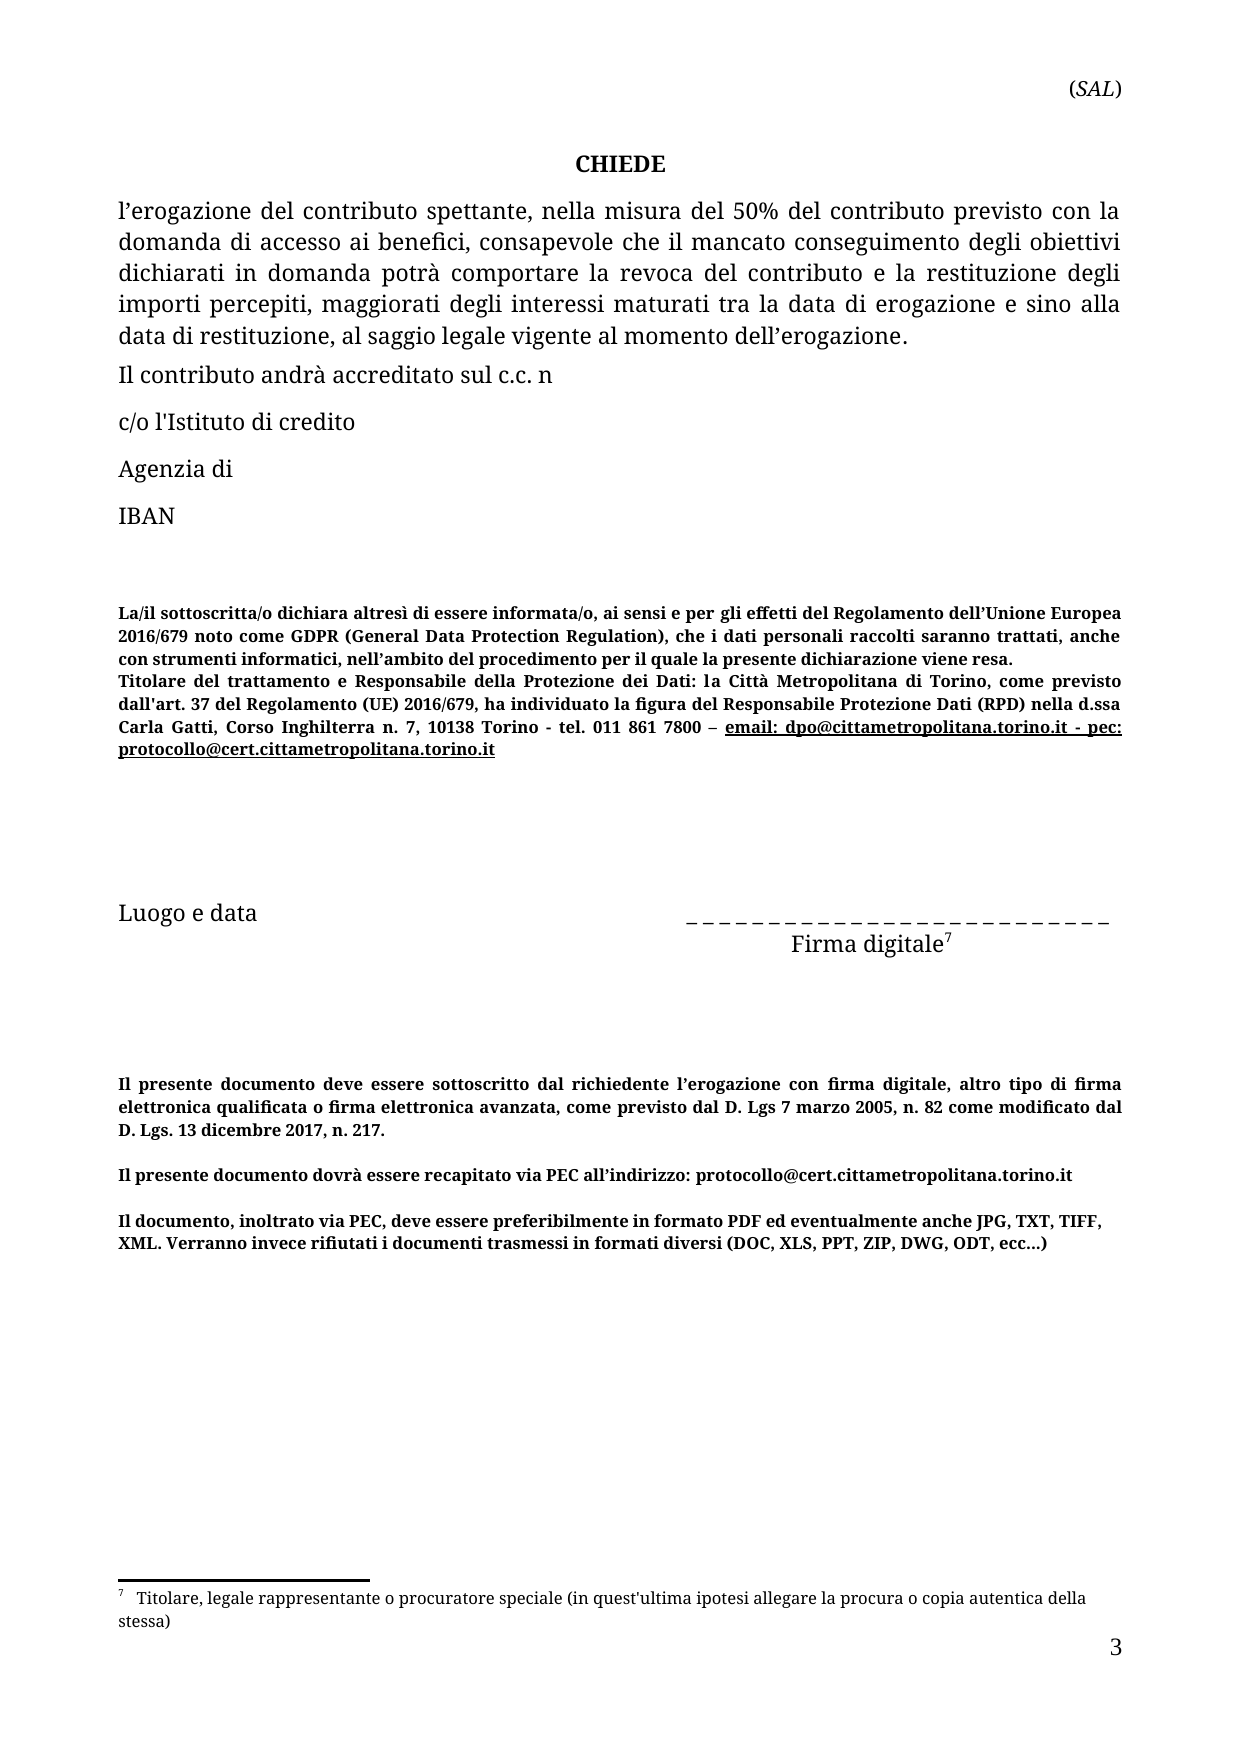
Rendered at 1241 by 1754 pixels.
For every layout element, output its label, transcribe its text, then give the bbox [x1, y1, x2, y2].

text Il presente documento deve essere sottoscritto dal richiedente l’erogazione con firma digitale, altro tipo di firma elettronica qualificata o firma elettronica avanzata, come previsto dal D. Lgs 7 marzo 2005, n. 82 come modificato dal D. Lgs. 13 dicembre 2017, n. 217. [118, 1073, 1122, 1141]
text Firma digitale [620, 928, 1122, 959]
subtitle CHIEDE [118, 148, 1122, 179]
text Il contributo andrà accreditato sul c.c. n [118, 359, 1122, 390]
text Agenzia di [118, 453, 1122, 484]
text Titolare del trattamento e Responsabile della Protezione dei Dati: la Città Metropolitana di Torino, come previsto dall'art. 37 del Regolamento (UE) 2016/679, ha individuato la figura del Responsabile Protezione Dati (RPD) nella d.ssa Carla Gatti, Corso Inghilterra n. 7, 10138 Torino - tel. 011 861 7800 – email: dpo@cittametropolitana.torino.it - pec: protocollo@cert.cittametropolitana.torino.it [118, 670, 1122, 761]
text Titolare, legale rappresentante o procuratore speciale (in quest'ultima ipotesi allegare la procura o copia autentica della stessa) [118, 1587, 1122, 1632]
text La/il sottoscritta/o dichiara altresì di essere informata/o, ai sensi e per gli effetti del Regolamento dell’Unione Europea 2016/679 noto come GDPR (General Data Protection Regulation), che i dati personali raccolti saranno trattati, anche con strumenti informatici, nell’ambito del procedimento per il quale la presente dichiarazione viene resa. [118, 602, 1122, 670]
text c/o l'Istituto di credito [118, 406, 1122, 437]
text Luogo e data _ _ _ _ _ _ _ _ _ _ _ _ _ _ _ _ _ _ _ _ _ _ _ _ _ _ [118, 897, 1122, 928]
text l’erogazione del contributo spettante, nella misura del 50% del contributo previsto con la domanda di accesso ai benefici, consapevole che il mancato conseguimento degli obiettivi dichiarati in domanda potrà comportare la revoca del contributo e la restituzione degli importi percepiti, maggiorati degli interessi maturati tra la data di erogazione e sino alla data di restituzione, al saggio legale vigente al momento dell’erogazione. [118, 194, 1122, 351]
text Il presente documento dovrà essere recapitato via PEC all’indirizzo: protocollo@cert.cittametropolitana.torino.it [118, 1164, 1122, 1186]
text IBAN [118, 499, 1122, 531]
text Il documento, inoltrato via PEC, deve essere preferibilmente in formato PDF ed eventualmente anche JPG, TXT, TIFF, XML. Verranno invece rifiutati i documenti trasmessi in formati diversi (DOC, XLS, PPT, ZIP, DWG, ODT, ecc...) [118, 1209, 1122, 1254]
